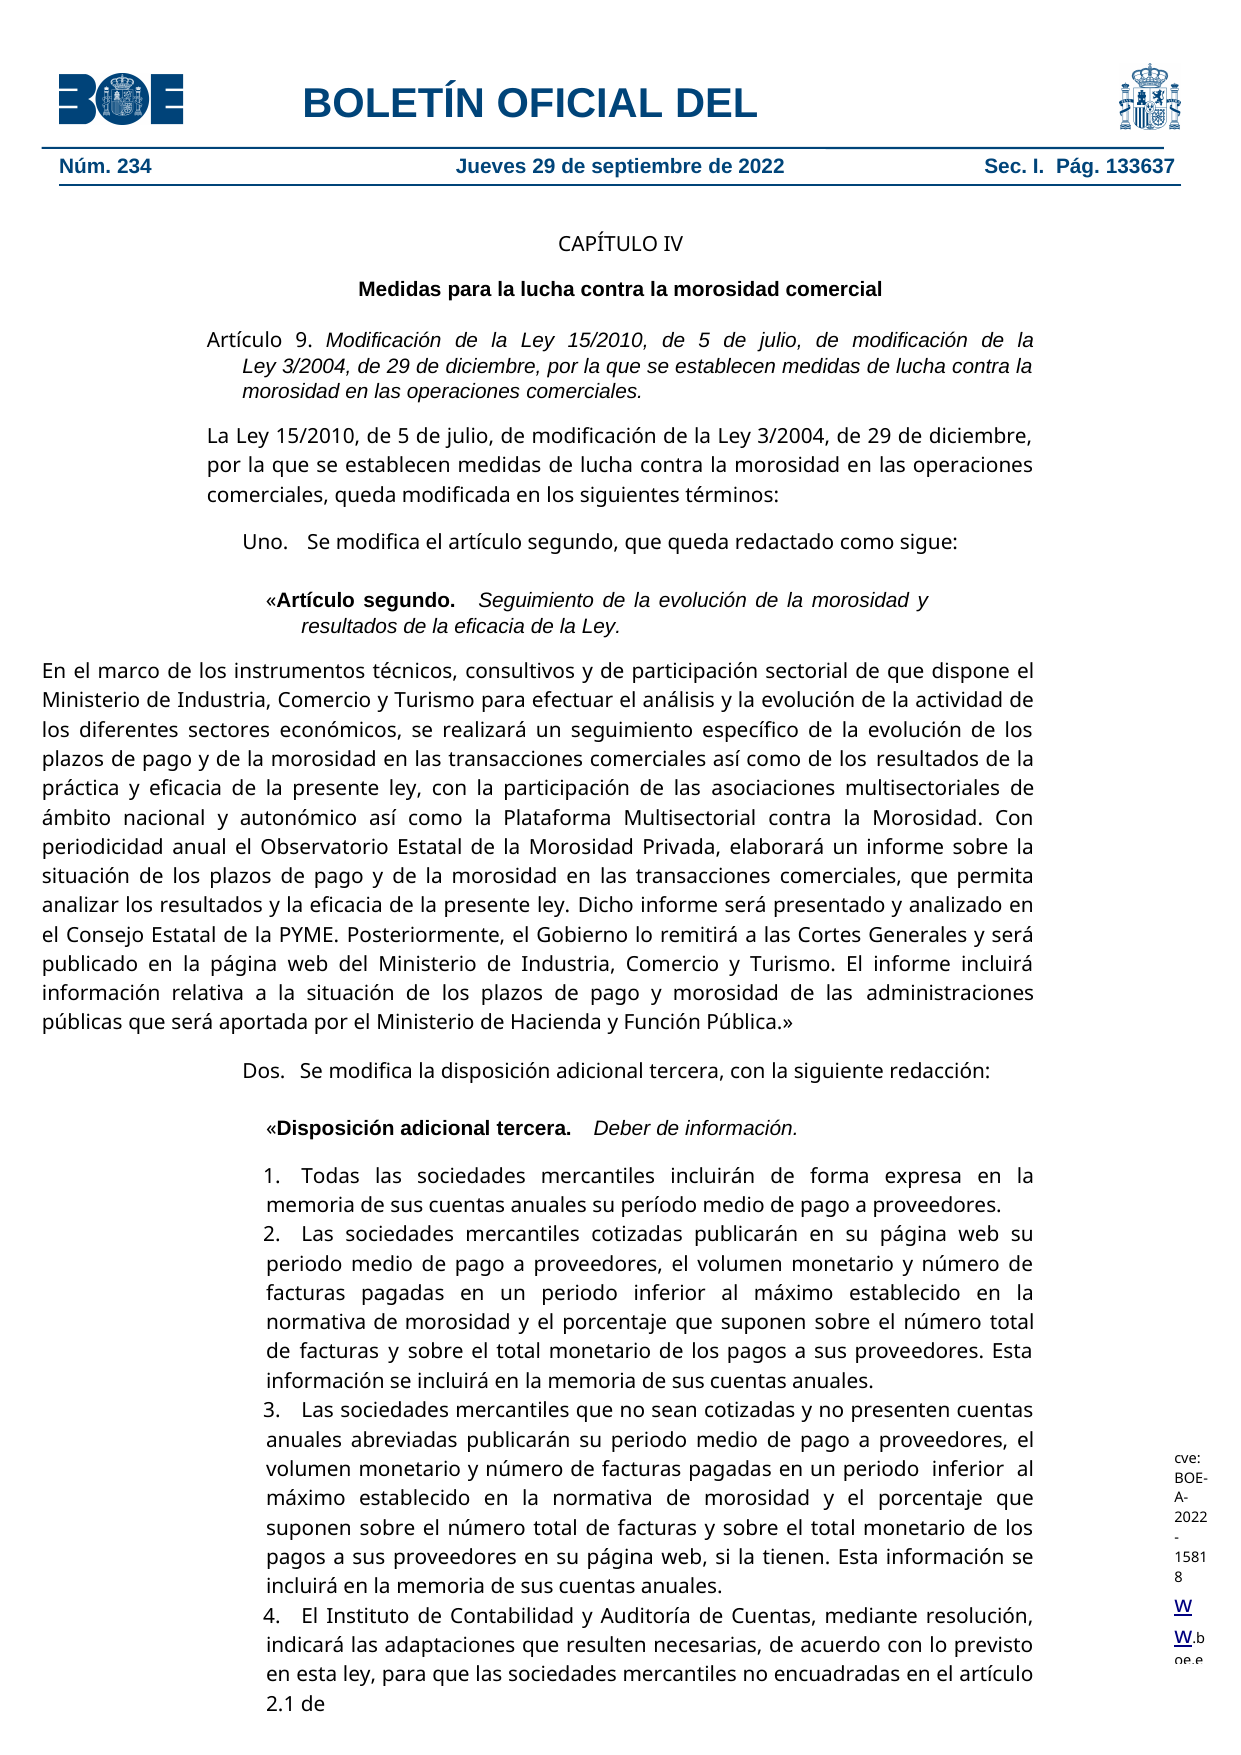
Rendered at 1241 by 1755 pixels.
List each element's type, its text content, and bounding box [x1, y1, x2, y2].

text Dos. Se modifica la disposición adicional tercera, con la siguiente redacción: [242, 1056, 1199, 1084]
text Artículo 9. Modificación de la Ley 15/2010, de 5 de julio, de modificación de la Ley 3/2004, de 29 de diciembre, por la que se establecen medidas de lucha contra la morosidad en las operaciones comerciales. [207, 325, 1034, 403]
list cve: BOE-A-2022-15818 [1174, 1447, 1210, 1587]
text CAPÍTULO IV [42, 229, 1199, 258]
text «Artículo segundo. Seguimiento de la evolución de la morosidad y resultados de la eficacia de la Ley. [266, 585, 1034, 638]
text Medidas para la lucha contra la morosidad comercial [47, 277, 1193, 301]
text «Disposición adicional tercera. Deber de información. [266, 1113, 1199, 1142]
list Verificable en https://www.boe.es [1174, 1587, 1210, 1664]
list Las sociedades mercantiles cotizadas publicarán en su página web su periodo medio de pago a proveedores, el volumen monetario y número de facturas pagadas en un periodo inferior al máximo establecido en la normativa de morosidad y el porcentaje que suponen sobre el número total de facturas y sobre el total monetario de los pagos a sus proveedores. Esta información se incluirá en la memoria de sus cuentas anuales. [227, 1219, 1034, 1394]
list Todas las sociedades mercantiles incluirán de forma expresa en la memoria de sus cuentas anuales su período medio de pago a proveedores. [227, 1161, 1034, 1218]
subtitle Núm. 234 Jueves 29 de septiembre de 2022 Sec. I. Pág. 133637 [59, 154, 1199, 178]
list Las sociedades mercantiles que no sean cotizadas y no presenten cuentas anuales abreviadas publicarán su periodo medio de pago a proveedores, el volumen monetario y número de facturas pagadas en un periodo inferior al máximo establecido en la normativa de morosidad y el porcentaje que suponen sobre el número total de facturas y sobre el total monetario de los pagos a sus proveedores en su página web, si la tienen. Esta información se incluirá en la memoria de sus cuentas anuales. [227, 1396, 1034, 1600]
text La Ley 15/2010, de 5 de julio, de modificación de la Ley 3/2004, de 29 de diciembre, por la que se establecen medidas de lucha contra la morosidad en las operaciones comerciales, queda modificada en los siguientes términos: [207, 421, 1034, 508]
list El Instituto de Contabilidad y Auditoría de Cuentas, mediante resolución, indicará las adaptaciones que resulten necesarias, de acuerdo con lo previsto en esta ley, para que las sociedades mercantiles no encuadradas en el artículo 2.1 de [227, 1601, 1034, 1717]
text En el marco de los instrumentos técnicos, consultivos y de participación sectorial de que dispone el Ministerio de Industria, Comercio y Turismo para efectuar el análisis y la evolución de la actividad de los diferentes sectores económicos, se realizará un seguimiento específico de la evolución de los plazos de pago y de la morosidad en las transacciones comerciales así como de los resultados de la práctica y eficacia de la presente ley, con la participación de las asociaciones multisectoriales de ámbito nacional y autonómico así como la Plataforma Multisectorial contra la Morosidad. Con periodicidad anual el Observatorio Estatal de la Morosidad Privada, elaborará un informe sobre la situación de los plazos de pago y de la morosidad en las transacciones comerciales, que permita analizar los resultados y la eficacia de la presente ley. Dicho informe será presentado y analizado en el Consejo Estatal de la PYME. Posteriormente, el Gobierno lo remitirá a las Cortes Generales y será publicado en la página web del Ministerio de Industria, Comercio y Turismo. El informe incluirá información relativa a la situación de los plazos de pago y morosidad de las administraciones públicas que será aportada por el Ministerio de Hacienda y Función Pública.» [42, 656, 1034, 1036]
text Uno. Se modifica el artículo segundo, que queda redactado como sigue: [242, 527, 1199, 556]
